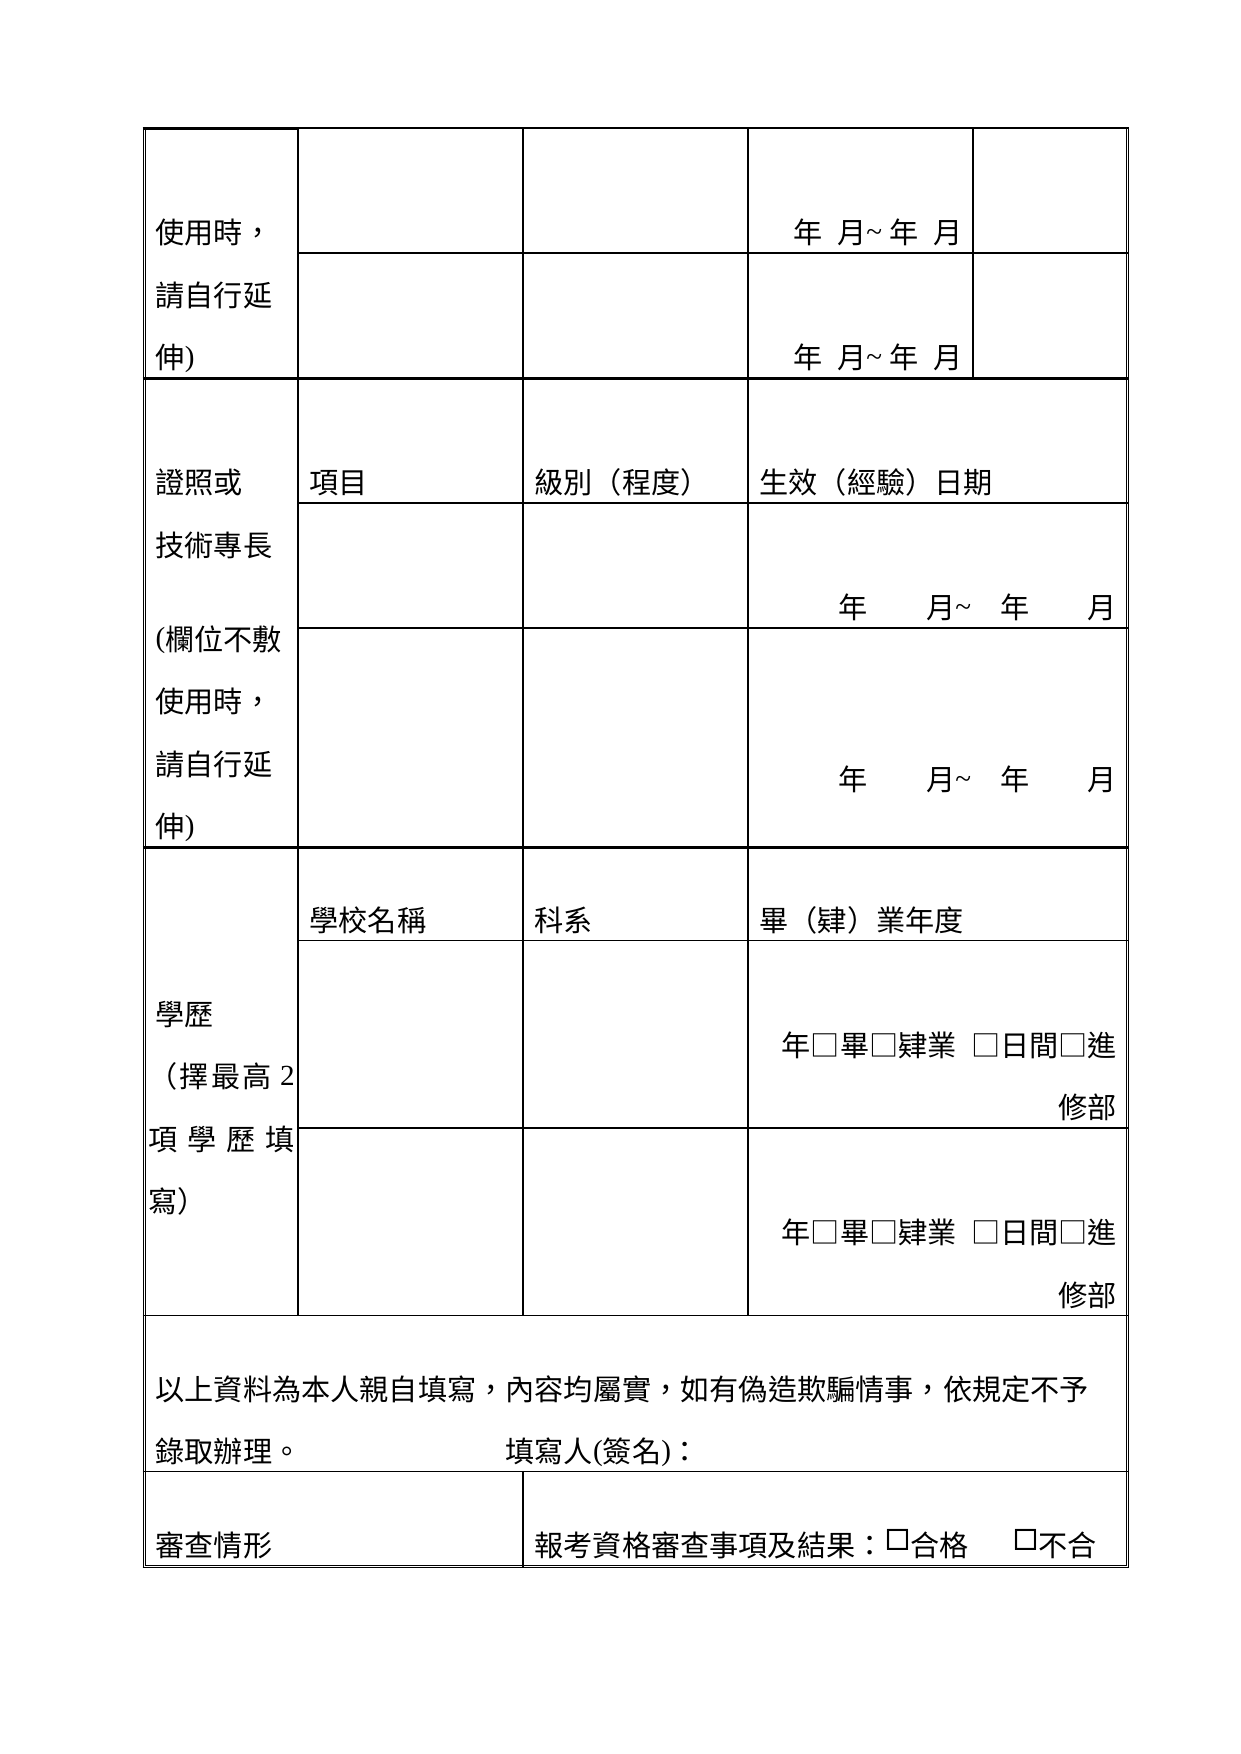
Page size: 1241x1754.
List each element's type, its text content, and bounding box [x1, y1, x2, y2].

table_cell [974, 129, 1126, 252]
table_cell [524, 1129, 747, 1314]
table_cell 生效（經驗）日期 [749, 380, 1126, 502]
table_cell [299, 254, 522, 377]
table_cell 學歷 （擇最高2項學歷填寫） [146, 849, 297, 1314]
table_cell 審查情形 [146, 1472, 522, 1564]
table_cell [524, 629, 747, 846]
table_cell [524, 254, 747, 377]
table_cell 年 月~ 年 月 [749, 129, 972, 252]
table_cell 級別（程度） [524, 380, 747, 502]
table_cell [299, 629, 522, 846]
table_cell 科系 [524, 849, 747, 939]
table_cell 使用時，請自行延伸) [146, 130, 297, 377]
table_cell [524, 504, 747, 627]
table_cell 年□畢□肄業 □日間□進修部 [749, 1129, 1126, 1314]
table_cell [299, 1129, 522, 1314]
table_cell 學校名稱 [299, 849, 522, 939]
table_cell [299, 504, 522, 627]
table_cell [299, 129, 522, 252]
table_cell [299, 941, 522, 1127]
table_cell 年 月~ 年 月 [749, 504, 1126, 627]
table_cell 畢（肄）業年度 [749, 849, 1126, 939]
table_cell 年□畢□肄業 □日間□進修部 [749, 941, 1126, 1127]
table_cell 項目 [299, 380, 522, 502]
table_cell 報考資格審查事項及結果：合格 不合 [524, 1472, 1126, 1564]
table_cell 年 月~ 年 月 [749, 629, 1126, 846]
table_cell 證照或 技術專長 (欄位不敷使用時，請自行延伸) [146, 380, 297, 846]
table_cell [524, 941, 747, 1127]
table_cell 以上資料為本人親自填寫，內容均屬實，如有偽造欺騙情事，依規定不予錄取辦理。 填寫人(簽名)： [146, 1316, 1126, 1471]
table_cell 年 月~ 年 月 [749, 254, 972, 377]
table_cell [974, 254, 1126, 377]
table_cell [524, 129, 747, 252]
